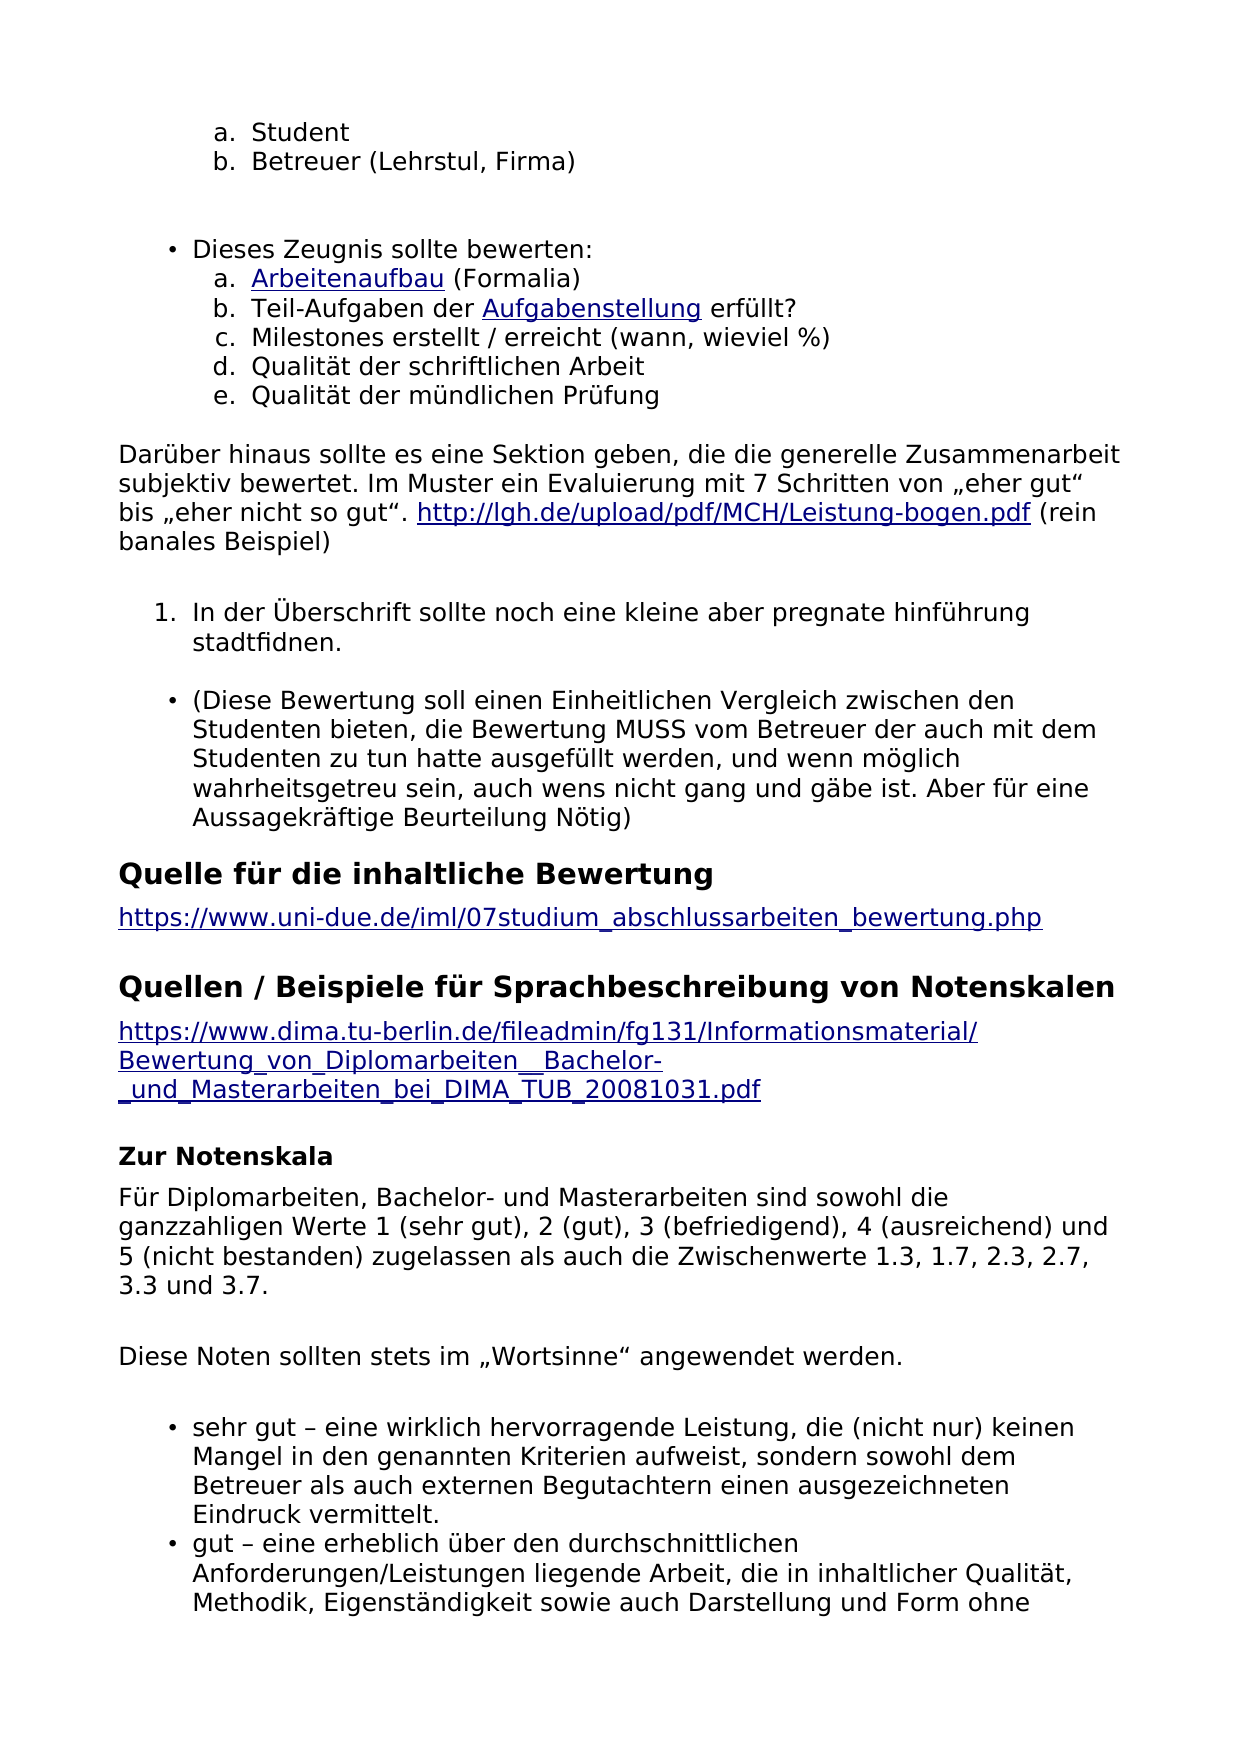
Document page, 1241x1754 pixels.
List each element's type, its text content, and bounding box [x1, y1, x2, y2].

list Teil-Aufgaben der Aufgabenstellung erfüllt? [236, 294, 1122, 323]
list sehr gut – eine wirklich hervorragende Leistung, die (nicht nur) keinen Mangel in den genannten Kriterien aufweist, sondern sowohl dem Betreuer als auch externen Begutachtern einen ausgezeichneten Eindruck vermittelt. [177, 1413, 1122, 1529]
list Betreuer (Lehrstul, Firma) [236, 147, 1122, 176]
subtitle Zur Notenskala [118, 1142, 1122, 1171]
text Darüber hinaus sollte es eine Sektion geben, die die generelle Zusammenarbeit subjektiv bewertet. Im Muster ein Evaluierung mit 7 Schritten von „eher gut“ bis „eher nicht so gut“. http://lgh.de/upload/pdf/MCH/Leistung-bogen.pdf (rein banales Beispiel) [118, 440, 1122, 557]
subtitle Quelle für die inhaltliche Bewertung [118, 857, 1122, 891]
list Qualität der schriftlichen Arbeit [236, 352, 1122, 381]
list Arbeitenaufbau (Formalia) [236, 264, 1122, 294]
list Milestones erstellt / erreicht (wann, wieviel %) [236, 323, 1122, 352]
list gut – eine erheblich über den durchschnittlichen Anforderungen/Leistungen liegende Arbeit, die in inhaltlicher Qualität, Methodik, Eigenständigkeit sowie auch Darstellung und Form ohne [177, 1529, 1122, 1617]
text Diese Noten sollten stets im „Wortsinne“ angewendet werden. [118, 1342, 1122, 1371]
list Student [236, 118, 1122, 147]
text https://www.uni-due.de/iml/07studium_abschlussarbeiten_bewertung.php [118, 904, 1122, 933]
list Dieses Zeugnis sollte bewerten: [177, 235, 1122, 264]
list Qualität der mündlichen Prüfung [236, 381, 1122, 410]
text Für Diplomarbeiten, Bachelor- und Masterarbeiten sind sowohl die ganzzahligen Werte 1 (sehr gut), 2 (gut), 3 (befriedigend), 4 (ausreichend) und 5 (nicht bestanden) zugelassen als auch die Zwischenwerte 1.3, 1.7, 2.3, 2.7, 3.3 und 3.7. [118, 1183, 1122, 1329]
list In der Überschrift sollte noch eine kleine aber pregnate hinführung stadtfidnen. [177, 598, 1122, 657]
list (Diese Bewertung soll einen Einheitlichen Vergleich zwischen den Studenten bieten, die Bewertung MUSS vom Betreuer der auch mit dem Studenten zu tun hatte ausgefüllt werden, und wenn möglich wahrheitsgetreu sein, auch wens nicht gang und gäbe ist. Aber für eine Aussagekräftige Beurteilung Nötig) [177, 686, 1122, 832]
subtitle Quellen / Beispiele für Sprachbeschreibung von Notenskalen [118, 970, 1122, 1004]
text https://www.dima.tu-berlin.de/fileadmin/fg131/Informationsmaterial/Bewertung_von_Diplomarbeiten__Bachelor-_und_Masterarbeiten_bei_DIMA_TUB_20081031.pdf [118, 1017, 1122, 1104]
